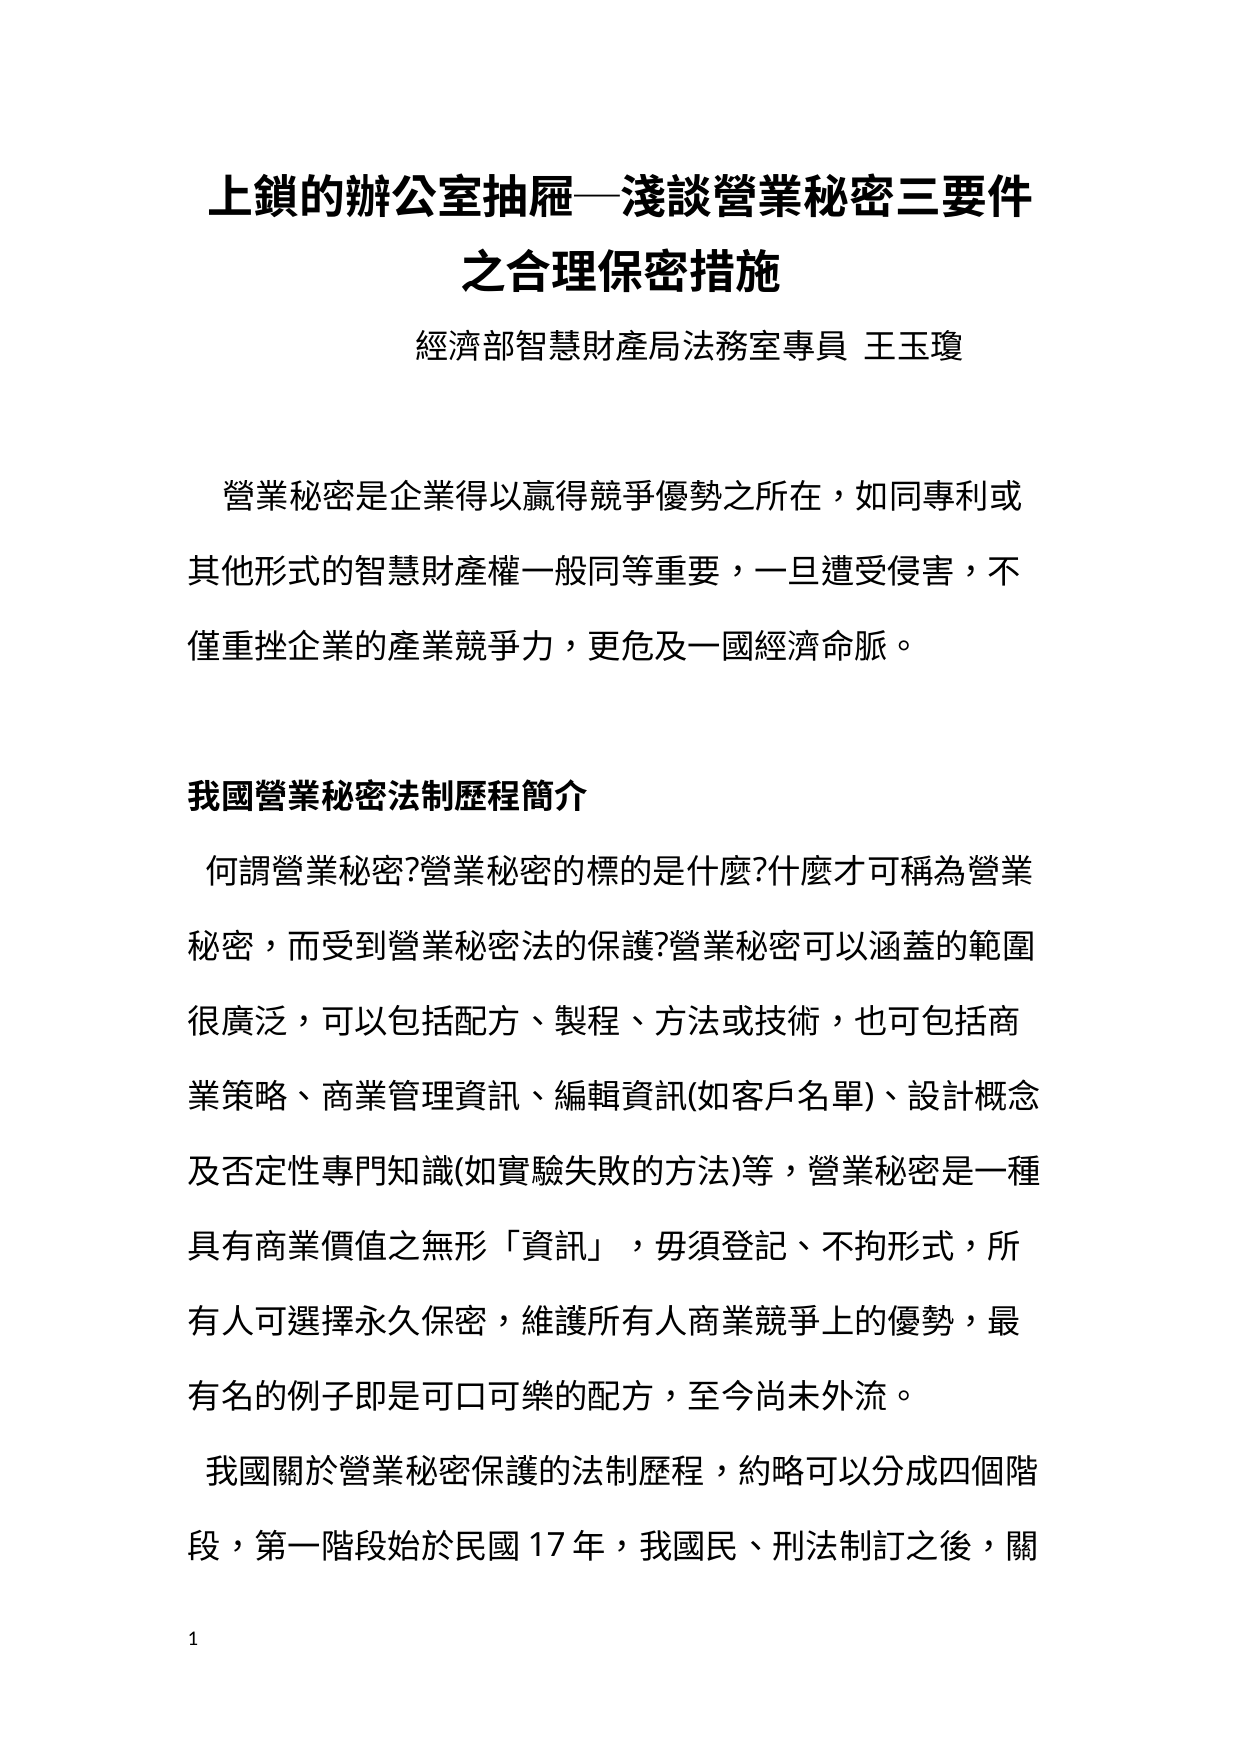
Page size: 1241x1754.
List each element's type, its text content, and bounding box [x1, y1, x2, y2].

text 上鎖的辦公室抽屜─淺談營業秘密三要件之合理保密措施 經濟部智慧財產局法務室專員 王玉瓊 [187, 150, 1053, 375]
text 營業秘密是企業得以贏得競爭優勢之所在，如同專利或其他形式的智慧財產權一般同等重要，一旦遭受侵害，不僅重挫企業的產業競爭力，更危及一國經濟命脈。 [187, 375, 1053, 750]
text 我國營業秘密法制歷程簡介 何謂營業秘密?營業秘密的標的是什麼?什麼才可稱為營業秘密，而受到營業秘密法的保護?營業秘密可以涵蓋的範圍很廣泛，可以包括配方、製程、方法或技術，也可包括商業策略、商業管理資訊、編輯資訊(如客戶名單)、設計概念及否定性專門知識(如實驗失敗的方法)等，營業秘密是一種具有商業價值之無形「資訊」，毋須登記、不拘形式，所有人可選擇永久保密，維護所有人商業競爭上的優勢，最有名的例子即是可口可樂的配方，至今尚未外流。 我國關於營業秘密保護的法制歷程，約略可以分成四個階段，第一階段始於民國17年，我國民、刑法制訂之後，關 [187, 750, 1053, 1575]
